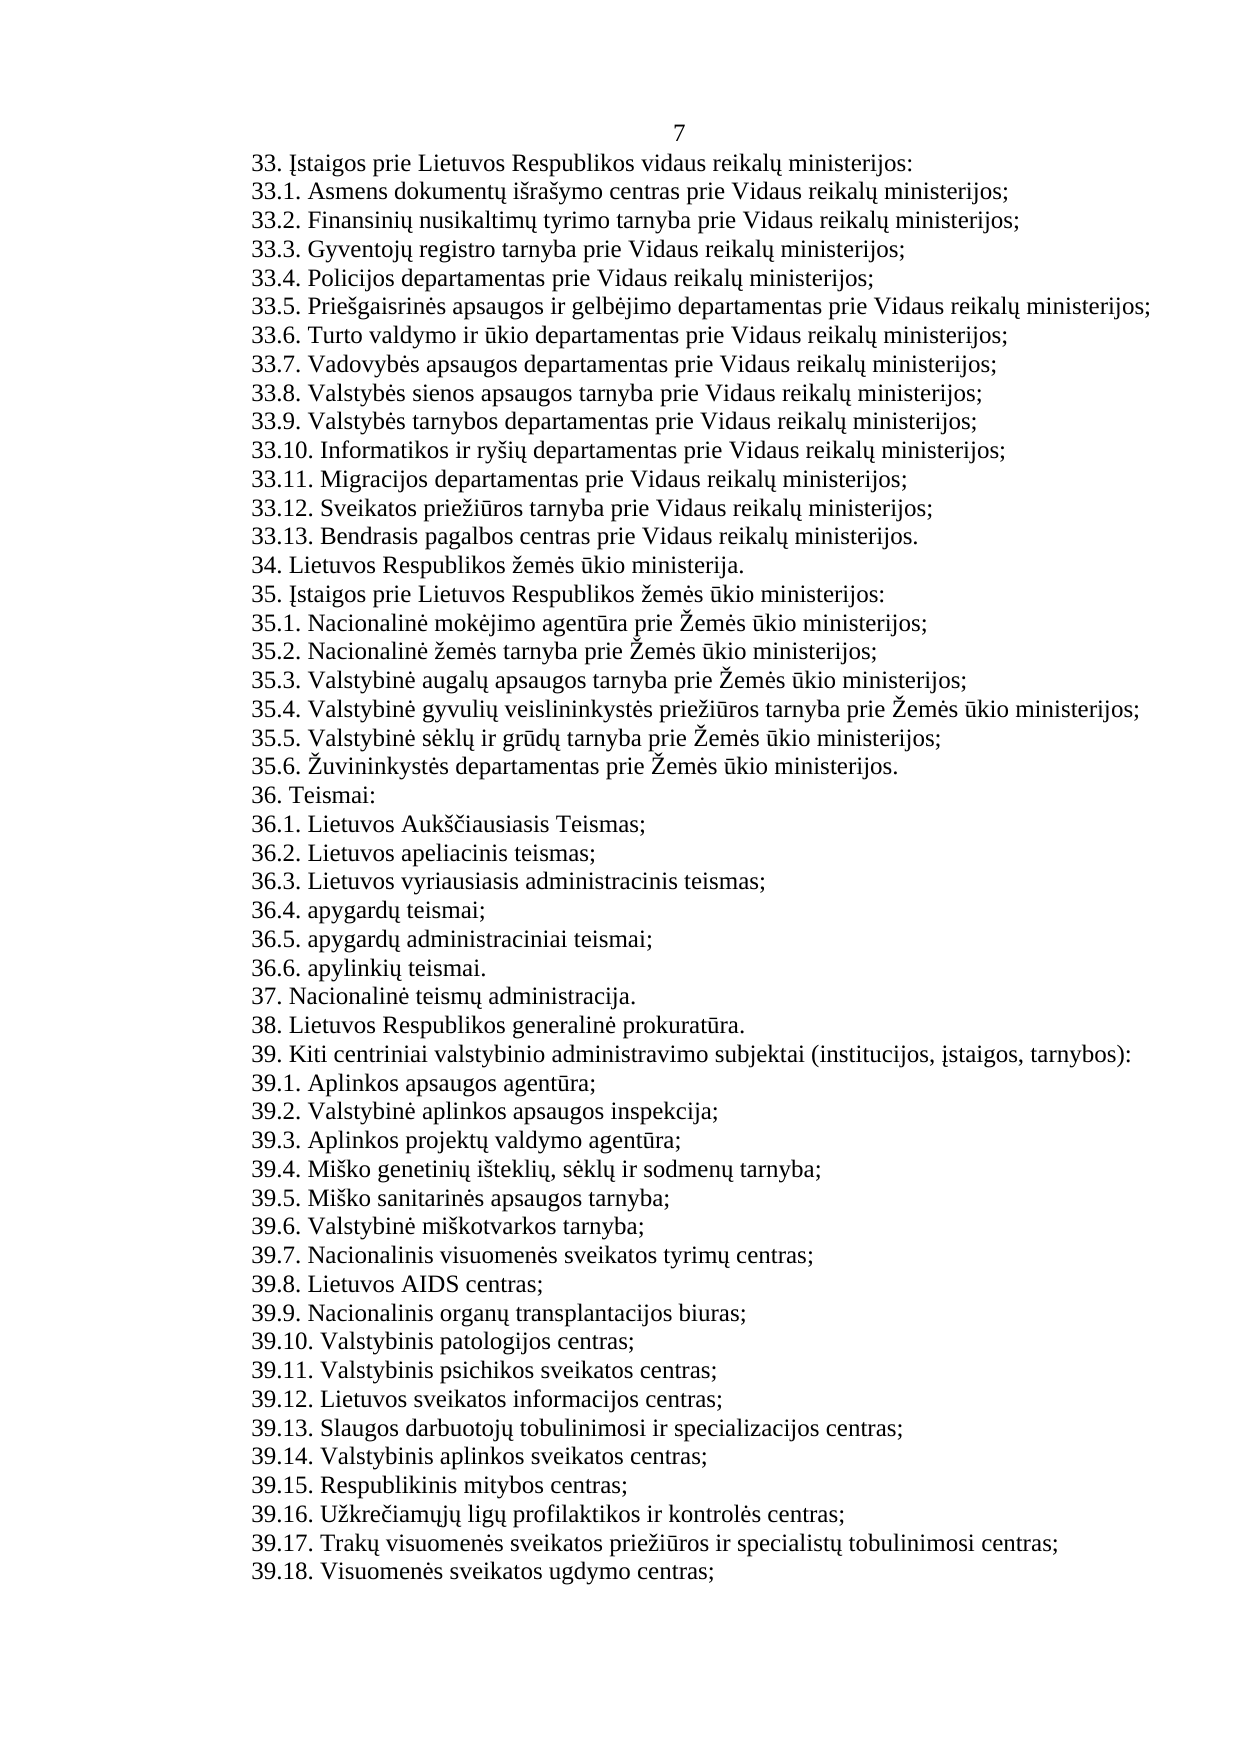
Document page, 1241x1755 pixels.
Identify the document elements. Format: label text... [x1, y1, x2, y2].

text 36.6. apylinkių teismai. [177, 953, 1181, 981]
text 35.5. Valstybinė sėklų ir grūdų tarnyba prie Žemės ūkio ministerijos; [177, 723, 1181, 751]
text 33.12. Sveikatos priežiūros tarnyba prie Vidaus reikalų ministerijos; [177, 493, 1181, 521]
text 39. Kiti centriniai valstybinio administravimo subjektai (institucijos, įstaigos, tarnybos): [177, 1039, 1181, 1068]
text 39.1. Aplinkos apsaugos agentūra; [177, 1068, 1181, 1096]
text 35.4. Valstybinė gyvulių veislininkystės priežiūros tarnyba prie Žemės ūkio ministerijos; [177, 694, 1181, 723]
text 33.7. Vadovybės apsaugos departamentas prie Vidaus reikalų ministerijos; [177, 349, 1181, 378]
text 39.4. Miško genetinių išteklių, sėklų ir sodmenų tarnyba; [177, 1154, 1181, 1183]
text 39.16. Užkrečiamųjų ligų profilaktikos ir kontrolės centras; [177, 1499, 1181, 1528]
text 33.9. Valstybės tarnybos departamentas prie Vidaus reikalų ministerijos; [177, 406, 1181, 435]
text 39.10. Valstybinis patologijos centras; [177, 1326, 1181, 1355]
text 33.8. Valstybės sienos apsaugos tarnyba prie Vidaus reikalų ministerijos; [177, 378, 1181, 406]
text 35.6. Žuvininkystės departamentas prie Žemės ūkio ministerijos. [177, 751, 1181, 780]
text 36.3. Lietuvos vyriausiasis administracinis teismas; [177, 866, 1181, 895]
text 33. Įstaigos prie Lietuvos Respublikos vidaus reikalų ministerijos: [177, 148, 1181, 176]
text 38. Lietuvos Respublikos generalinė prokuratūra. [177, 1010, 1181, 1039]
text 33.10. Informatikos ir ryšių departamentas prie Vidaus reikalų ministerijos; [177, 435, 1181, 464]
text 36.4. apygardų teismai; [177, 895, 1181, 924]
text 33.5. Priešgaisrinės apsaugos ir gelbėjimo departamentas prie Vidaus reikalų ministerijos; [177, 291, 1181, 320]
text 39.2. Valstybinė aplinkos apsaugos inspekcija; [177, 1096, 1181, 1125]
text 39.17. Trakų visuomenės sveikatos priežiūros ir specialistų tobulinimosi centras; [177, 1528, 1181, 1556]
text 35.2. Nacionalinė žemės tarnyba prie Žemės ūkio ministerijos; [177, 636, 1181, 665]
text 33.2. Finansinių nusikaltimų tyrimo tarnyba prie Vidaus reikalų ministerijos; [177, 205, 1181, 234]
text 39.8. Lietuvos AIDS centras; [177, 1269, 1181, 1298]
text 33.1. Asmens dokumentų išrašymo centras prie Vidaus reikalų ministerijos; [177, 176, 1181, 205]
text 33.13. Bendrasis pagalbos centras prie Vidaus reikalų ministerijos. [177, 521, 1181, 550]
text 36. Teismai: [177, 780, 1181, 809]
text 36.2. Lietuvos apeliacinis teismas; [177, 838, 1181, 866]
text 33.4. Policijos departamentas prie Vidaus reikalų ministerijos; [177, 263, 1181, 291]
text 39.5. Miško sanitarinės apsaugos tarnyba; [177, 1183, 1181, 1211]
text 37. Nacionalinė teismų administracija. [177, 981, 1181, 1010]
text 39.12. Lietuvos sveikatos informacijos centras; [177, 1384, 1181, 1413]
text 39.7. Nacionalinis visuomenės sveikatos tyrimų centras; [177, 1240, 1181, 1269]
text 39.18. Visuomenės sveikatos ugdymo centras; [177, 1556, 1181, 1585]
text 39.15. Respublikinis mitybos centras; [177, 1470, 1181, 1499]
text 39.9. Nacionalinis organų transplantacijos biuras; [177, 1298, 1181, 1326]
text 36.1. Lietuvos Aukščiausiasis Teismas; [177, 809, 1181, 838]
text 39.14. Valstybinis aplinkos sveikatos centras; [177, 1441, 1181, 1470]
text 33.6. Turto valdymo ir ūkio departamentas prie Vidaus reikalų ministerijos; [177, 320, 1181, 349]
text 33.11. Migracijos departamentas prie Vidaus reikalų ministerijos; [177, 464, 1181, 493]
text 39.3. Aplinkos projektų valdymo agentūra; [177, 1125, 1181, 1154]
text 35.1. Nacionalinė mokėjimo agentūra prie Žemės ūkio ministerijos; [177, 608, 1181, 636]
text 39.11. Valstybinis psichikos sveikatos centras; [177, 1355, 1181, 1384]
text 36.5. apygardų administraciniai teismai; [177, 924, 1181, 953]
text 39.6. Valstybinė miškotvarkos tarnyba; [177, 1211, 1181, 1240]
text 33.3. Gyventojų registro tarnyba prie Vidaus reikalų ministerijos; [177, 234, 1181, 263]
text 34. Lietuvos Respublikos žemės ūkio ministerija. [177, 550, 1181, 579]
text 35. Įstaigos prie Lietuvos Respublikos žemės ūkio ministerijos: [177, 579, 1181, 608]
text 35.3. Valstybinė augalų apsaugos tarnyba prie Žemės ūkio ministerijos; [177, 665, 1181, 694]
text 39.13. Slaugos darbuotojų tobulinimosi ir specializacijos centras; [177, 1413, 1181, 1441]
